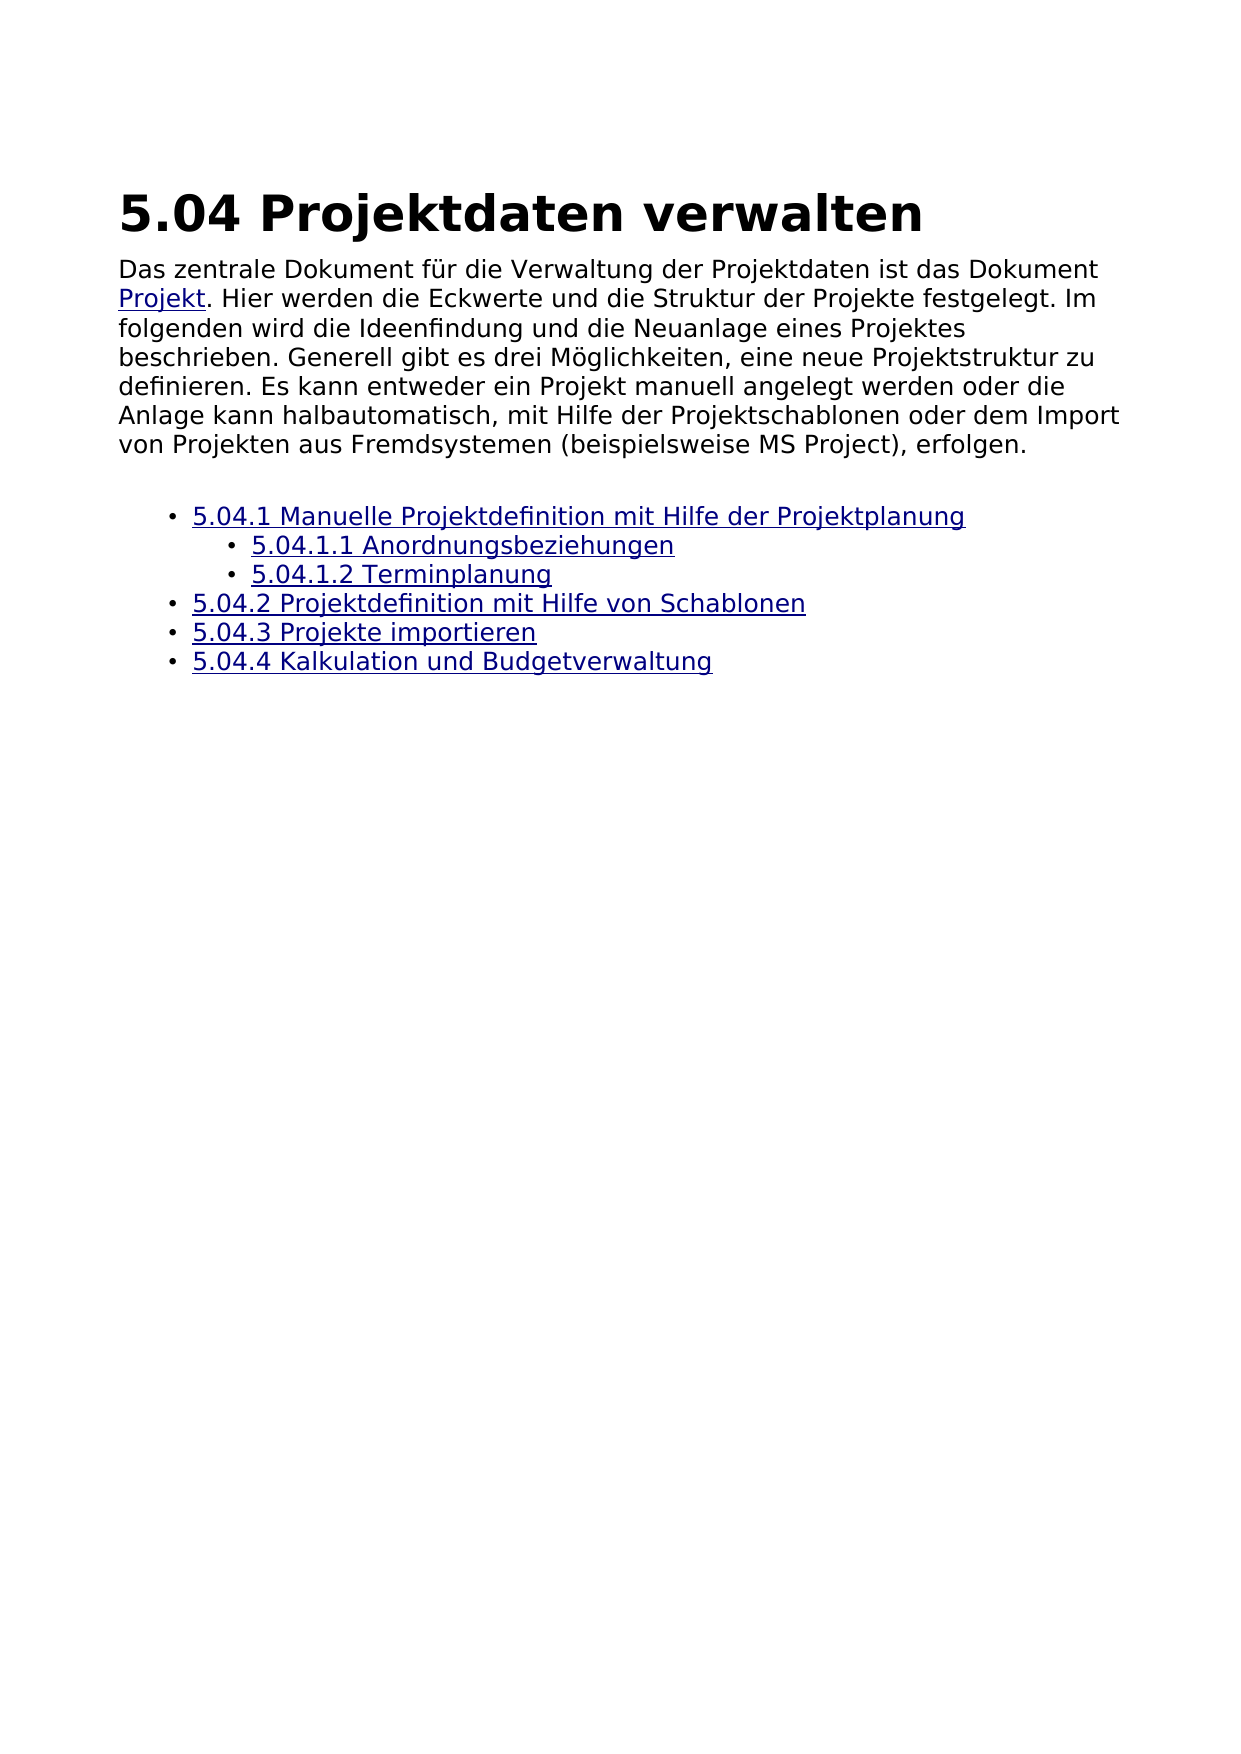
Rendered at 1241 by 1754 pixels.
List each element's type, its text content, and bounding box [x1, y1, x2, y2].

list 5.04.2 Projektdefinition mit Hilfe von Schablonen [177, 589, 1122, 618]
text Das zentrale Dokument für die Verwaltung der Projektdaten ist das Dokument Projekt. Hier werden die Eckwerte und die Struktur der Projekte festgelegt. Im folgenden wird die Ideenfindung und die Neuanlage eines Projektes beschrieben. Generell gibt es drei Möglichkeiten, eine neue Projektstruktur zu definieren. Es kann entweder ein Projekt manuell angelegt werden oder die Anlage kann halbautomatisch, mit Hilfe der Projektschablonen oder dem Import von Projekten aus Fremdsystemen (beispielsweise MS Project), erfolgen. [118, 256, 1122, 460]
list 5.04.1.2 Terminplanung [236, 560, 1122, 589]
list 5.04.4 Kalkulation und Budgetverwaltung [177, 647, 1122, 677]
list 5.04.1.1 Anordnungsbeziehungen [236, 531, 1122, 560]
list 5.04.1 Manuelle Projektdefinition mit Hilfe der Projektplanung [177, 502, 1122, 531]
subtitle 5.04 Projektdaten verwalten [118, 185, 1122, 243]
list 5.04.3 Projekte importieren [177, 618, 1122, 647]
